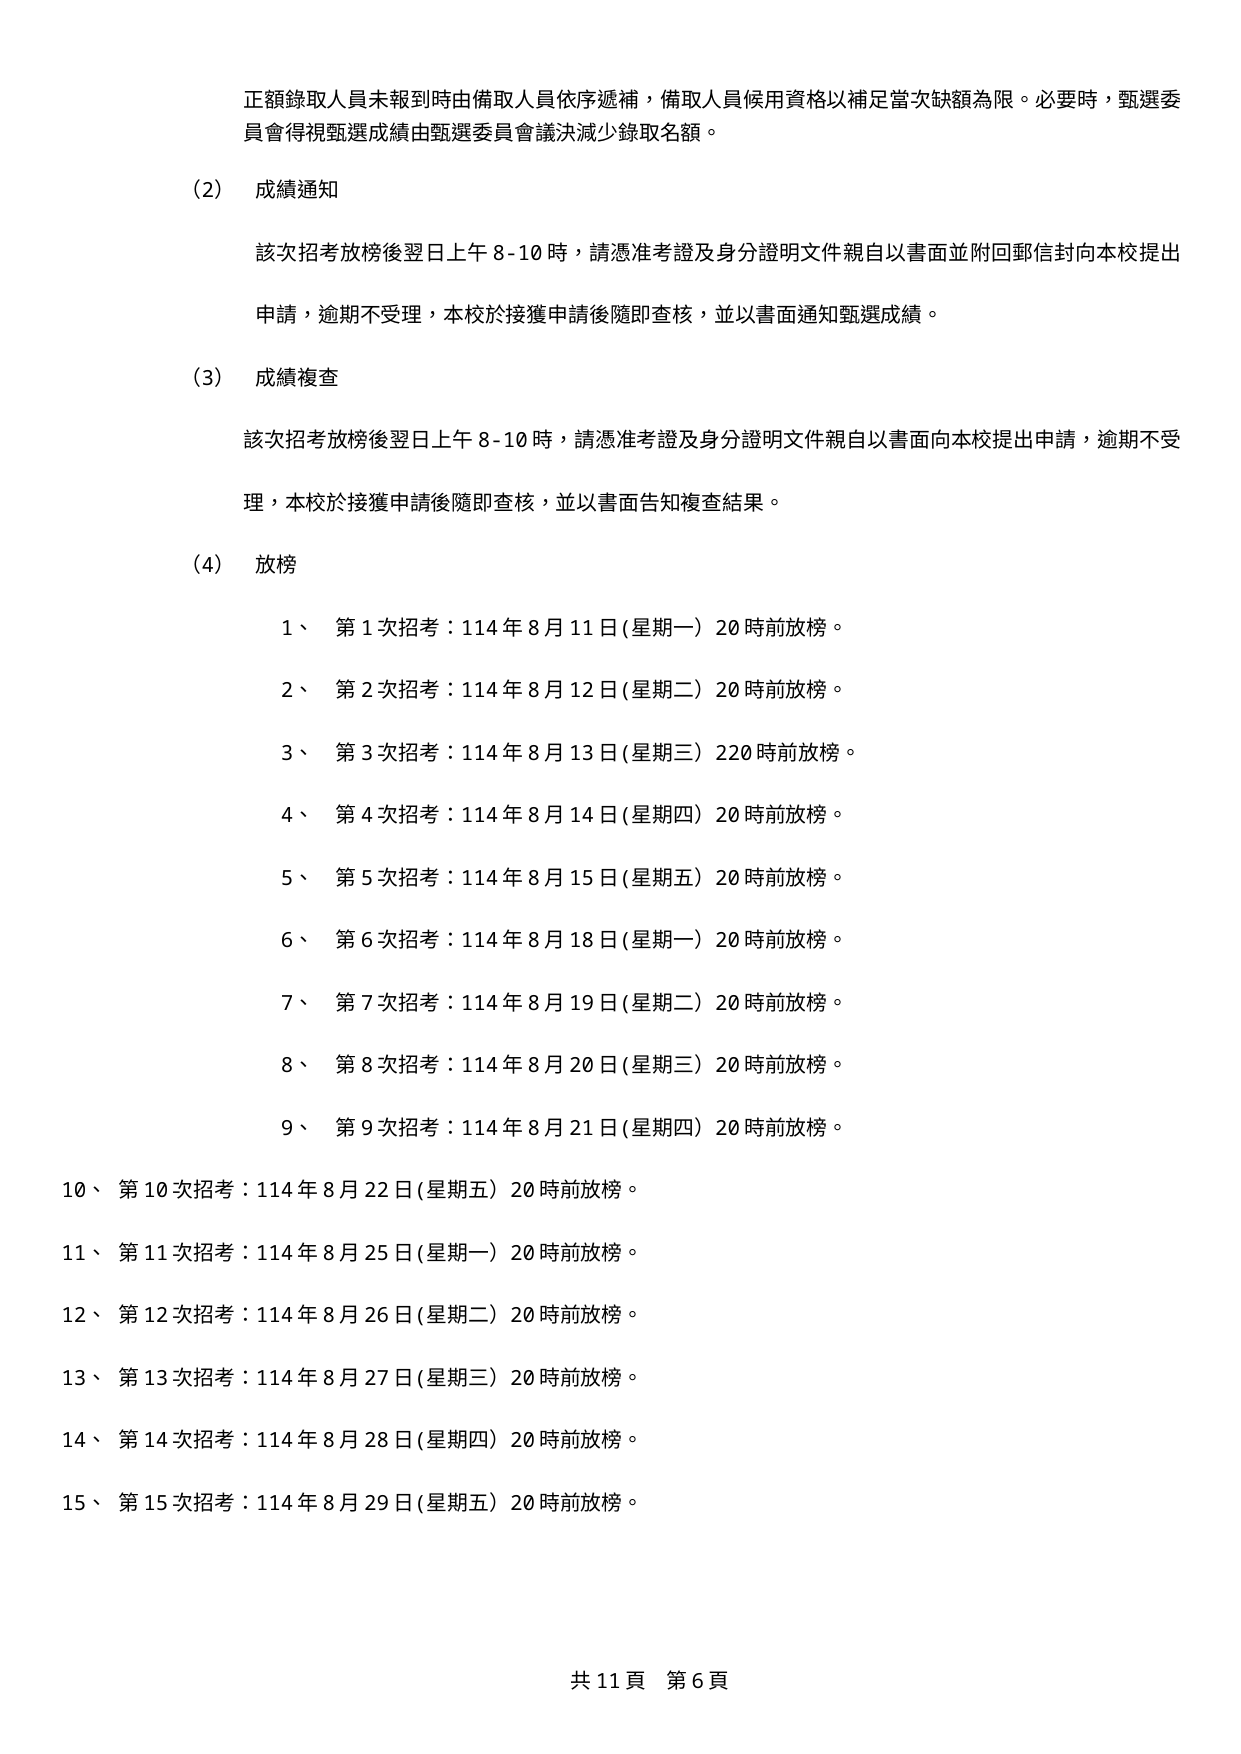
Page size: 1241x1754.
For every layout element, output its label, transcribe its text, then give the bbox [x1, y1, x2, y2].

list 第10次招考：114年8月22日(星期五）20時前放榜。 [61, 1147, 1181, 1210]
text 該次招考放榜後翌日上午8-10時，請憑准考證及身分證明文件親自以書面向本校提出申請，逾期不受理，本校於接獲申請後隨即查核，並以書面告知複查結果。 [243, 397, 1181, 522]
list 第4次招考：114年8月14日(星期四）20時前放榜。 [281, 772, 1181, 835]
text 正額錄取人員未報到時由備取人員依序遞補，備取人員候用資格以補足當次缺額為限。必要時，甄選委員會得視甄選成績由甄選委員會議決減少錄取名額。 [156, 81, 1181, 147]
list 第5次招考：114年8月15日(星期五）20時前放榜。 [281, 835, 1181, 897]
list 第13次招考：114年8月27日(星期三）20時前放榜。 [61, 1335, 1181, 1397]
list 第1次招考：114年8月11日(星期一）20時前放榜。 [281, 585, 1181, 647]
list 第2次招考：114年8月12日(星期二）20時前放榜。 [281, 647, 1181, 710]
list 第6次招考：114年8月18日(星期一）20時前放榜。 [281, 897, 1181, 960]
list 成績通知 [181, 147, 1181, 210]
list 放榜 [181, 522, 1181, 585]
list 第3次招考：114年8月13日(星期三）220時前放榜。 [281, 710, 1181, 772]
list 成績複查 [181, 335, 1181, 397]
list 第15次招考：114年8月29日(星期五）20時前放榜。 [61, 1460, 1181, 1522]
list 第8次招考：114年8月20日(星期三）20時前放榜。 [281, 1022, 1181, 1085]
list 第11次招考：114年8月25日(星期一）20時前放榜。 [61, 1210, 1181, 1272]
list 第9次招考：114年8月21日(星期四）20時前放榜。 [281, 1085, 1181, 1147]
text 該次招考放榜後翌日上午8-10時，請憑准考證及身分證明文件親自以書面並附回郵信封向本校提出申請，逾期不受理，本校於接獲申請後隨即查核，並以書面通知甄選成績。 [256, 210, 1181, 335]
list 第7次招考：114年8月19日(星期二）20時前放榜。 [281, 960, 1181, 1022]
list 第12次招考：114年8月26日(星期二）20時前放榜。 [61, 1272, 1181, 1335]
list 第14次招考：114年8月28日(星期四）20時前放榜。 [61, 1397, 1181, 1460]
